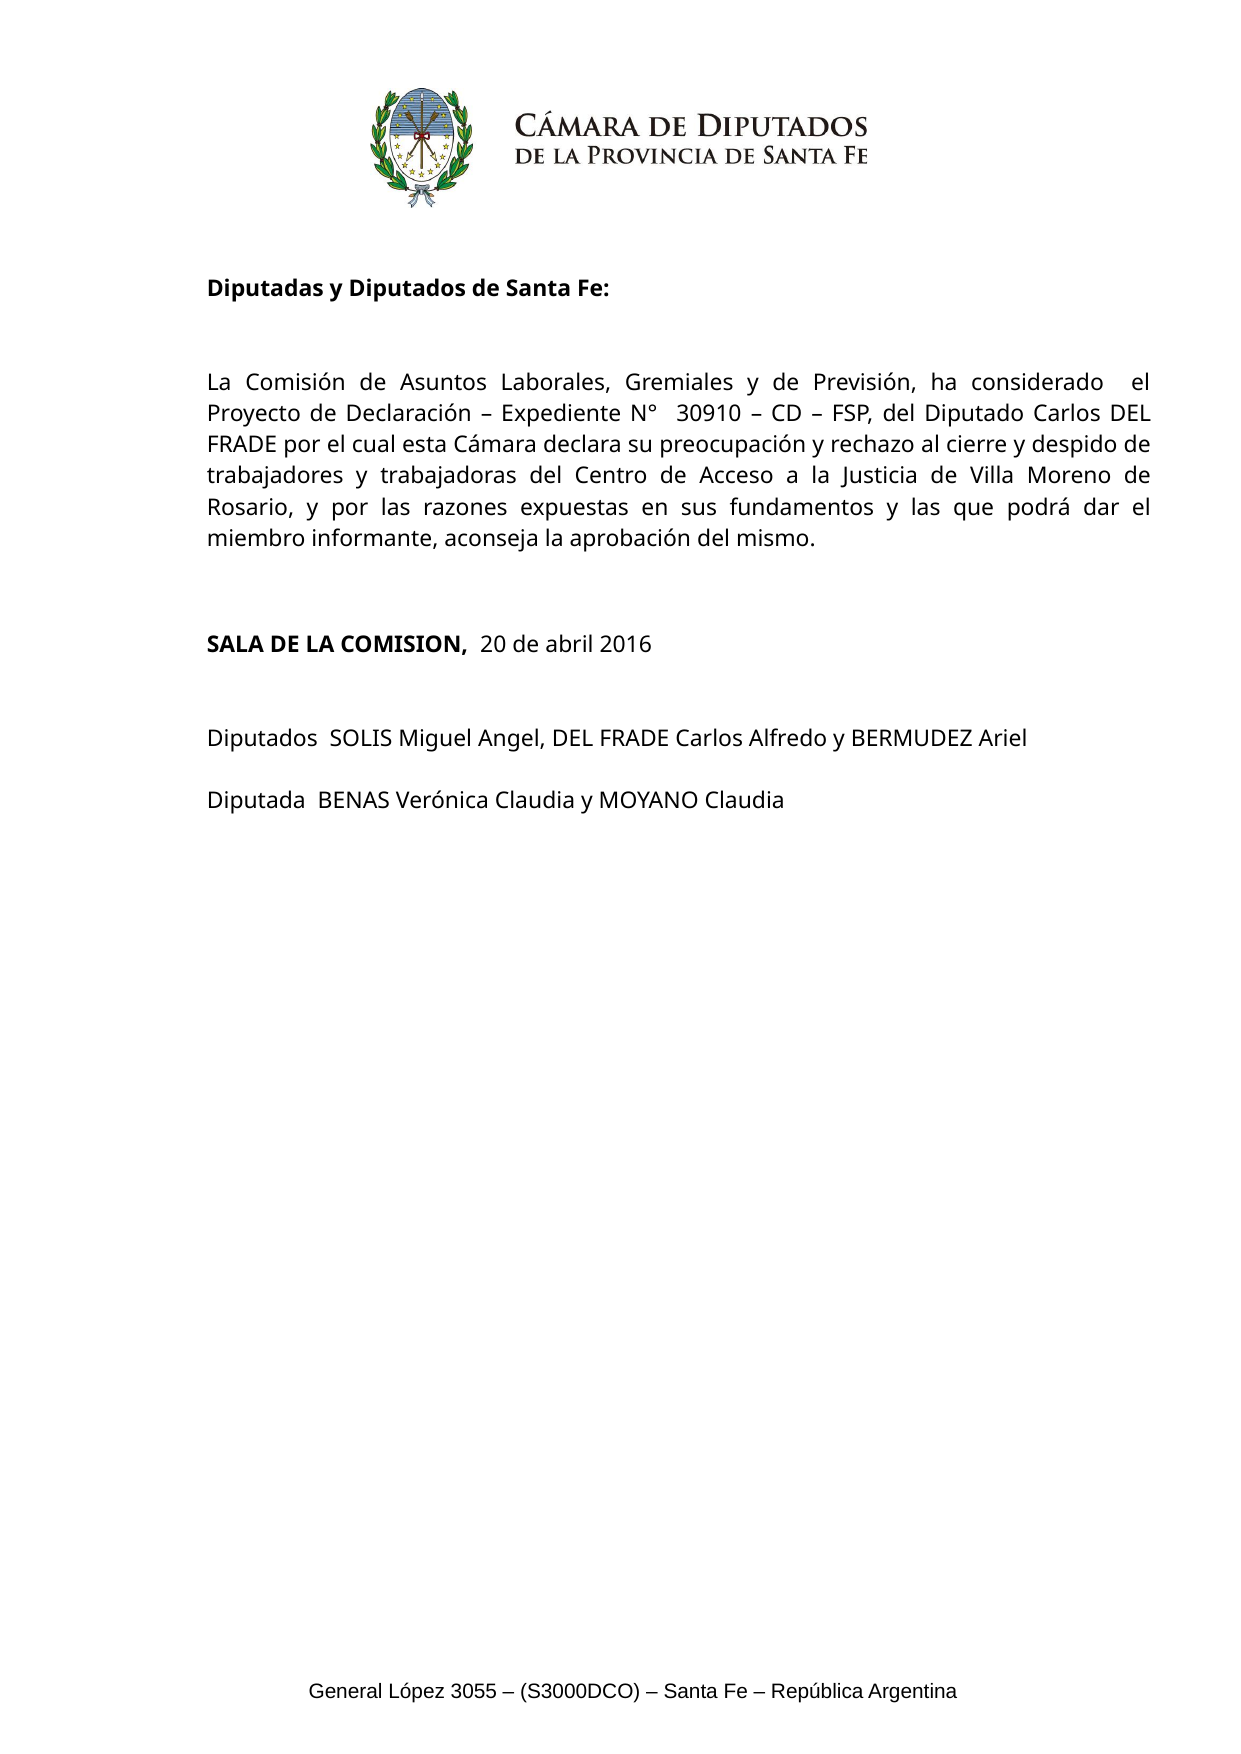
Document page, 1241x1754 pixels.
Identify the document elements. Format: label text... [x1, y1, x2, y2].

picture [370, 88, 868, 212]
text Diputada BENAS Verónica Claudia y MOYANO Claudia [207, 784, 1152, 815]
text La Comisión de Asuntos Laborales, Gremiales y de Previsión, ha considerado el Proyecto de Declaración – Expediente N° 30910 – CD – FSP, del Diputado Carlos DEL FRADE por el cual esta Cámara declara su preocupación y rechazo al cierre y despido de trabajadores y trabajadoras del Centro de Acceso a la Justicia de Villa Moreno de Rosario, y por las razones expuestas en sus fundamentos y las que podrá dar el miembro informante, aconseja la aprobación del mismo. [207, 365, 1152, 553]
text SALA DE LA COMISION, 20 de abril 2016 [207, 628, 1152, 659]
text Diputados SOLIS Miguel Angel, DEL FRADE Carlos Alfredo y BERMUDEZ Ariel [207, 722, 1152, 753]
text Diputadas y Diputados de Santa Fe: [207, 272, 1152, 303]
